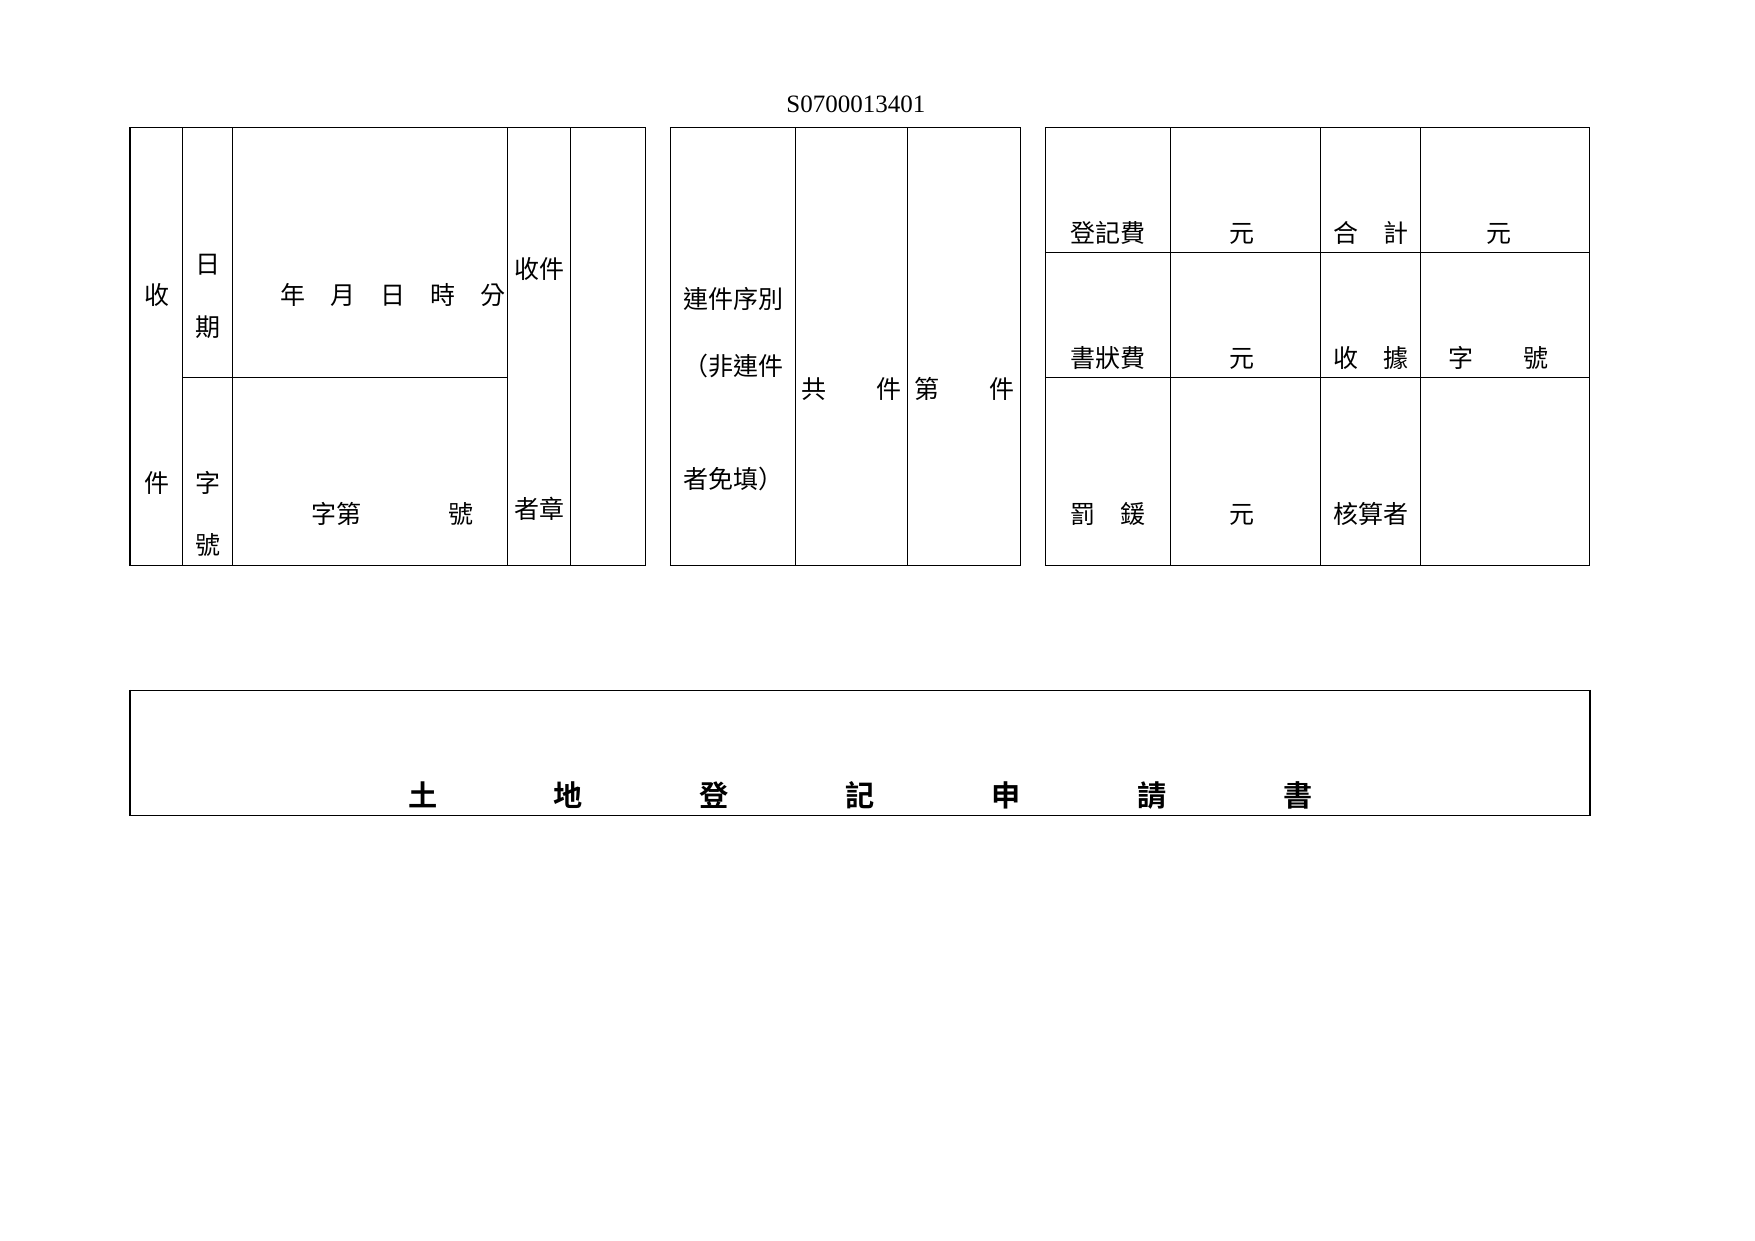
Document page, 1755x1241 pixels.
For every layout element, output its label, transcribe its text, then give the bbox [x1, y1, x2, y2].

table_cell [1421, 378, 1589, 565]
table_header 元 [1171, 128, 1320, 252]
table_cell 元 [1171, 253, 1320, 377]
table_header [571, 128, 645, 565]
table_header 連件序別 （非連件 者免填） [671, 128, 795, 565]
table_cell 收 據 [1321, 253, 1420, 377]
table_header 登記費 [1046, 128, 1170, 252]
table_header [1021, 127, 1045, 565]
table_header 年 月 日 時 分 [233, 128, 507, 377]
table_header 土 地 登 記 申 請 書 [131, 691, 1589, 815]
table_header 共 件 [796, 128, 907, 565]
table_header 收件 者章 [508, 128, 570, 565]
table_cell 元 [1171, 378, 1320, 565]
table_header 合 計 [1321, 128, 1420, 252]
table_header 日期 [183, 128, 232, 377]
table_header [646, 127, 670, 565]
table_header 元 [1421, 128, 1589, 252]
table_cell 罰 鍰 [1046, 378, 1170, 565]
table_header 收 件 [131, 128, 182, 565]
table_cell 字號 [183, 378, 232, 565]
table_cell 字第 號 [233, 378, 507, 565]
table_cell 核算者 [1321, 378, 1420, 565]
table_cell 字 號 [1421, 253, 1589, 377]
table_cell 書狀費 [1046, 253, 1170, 377]
table_header 第 件 [908, 128, 1020, 565]
